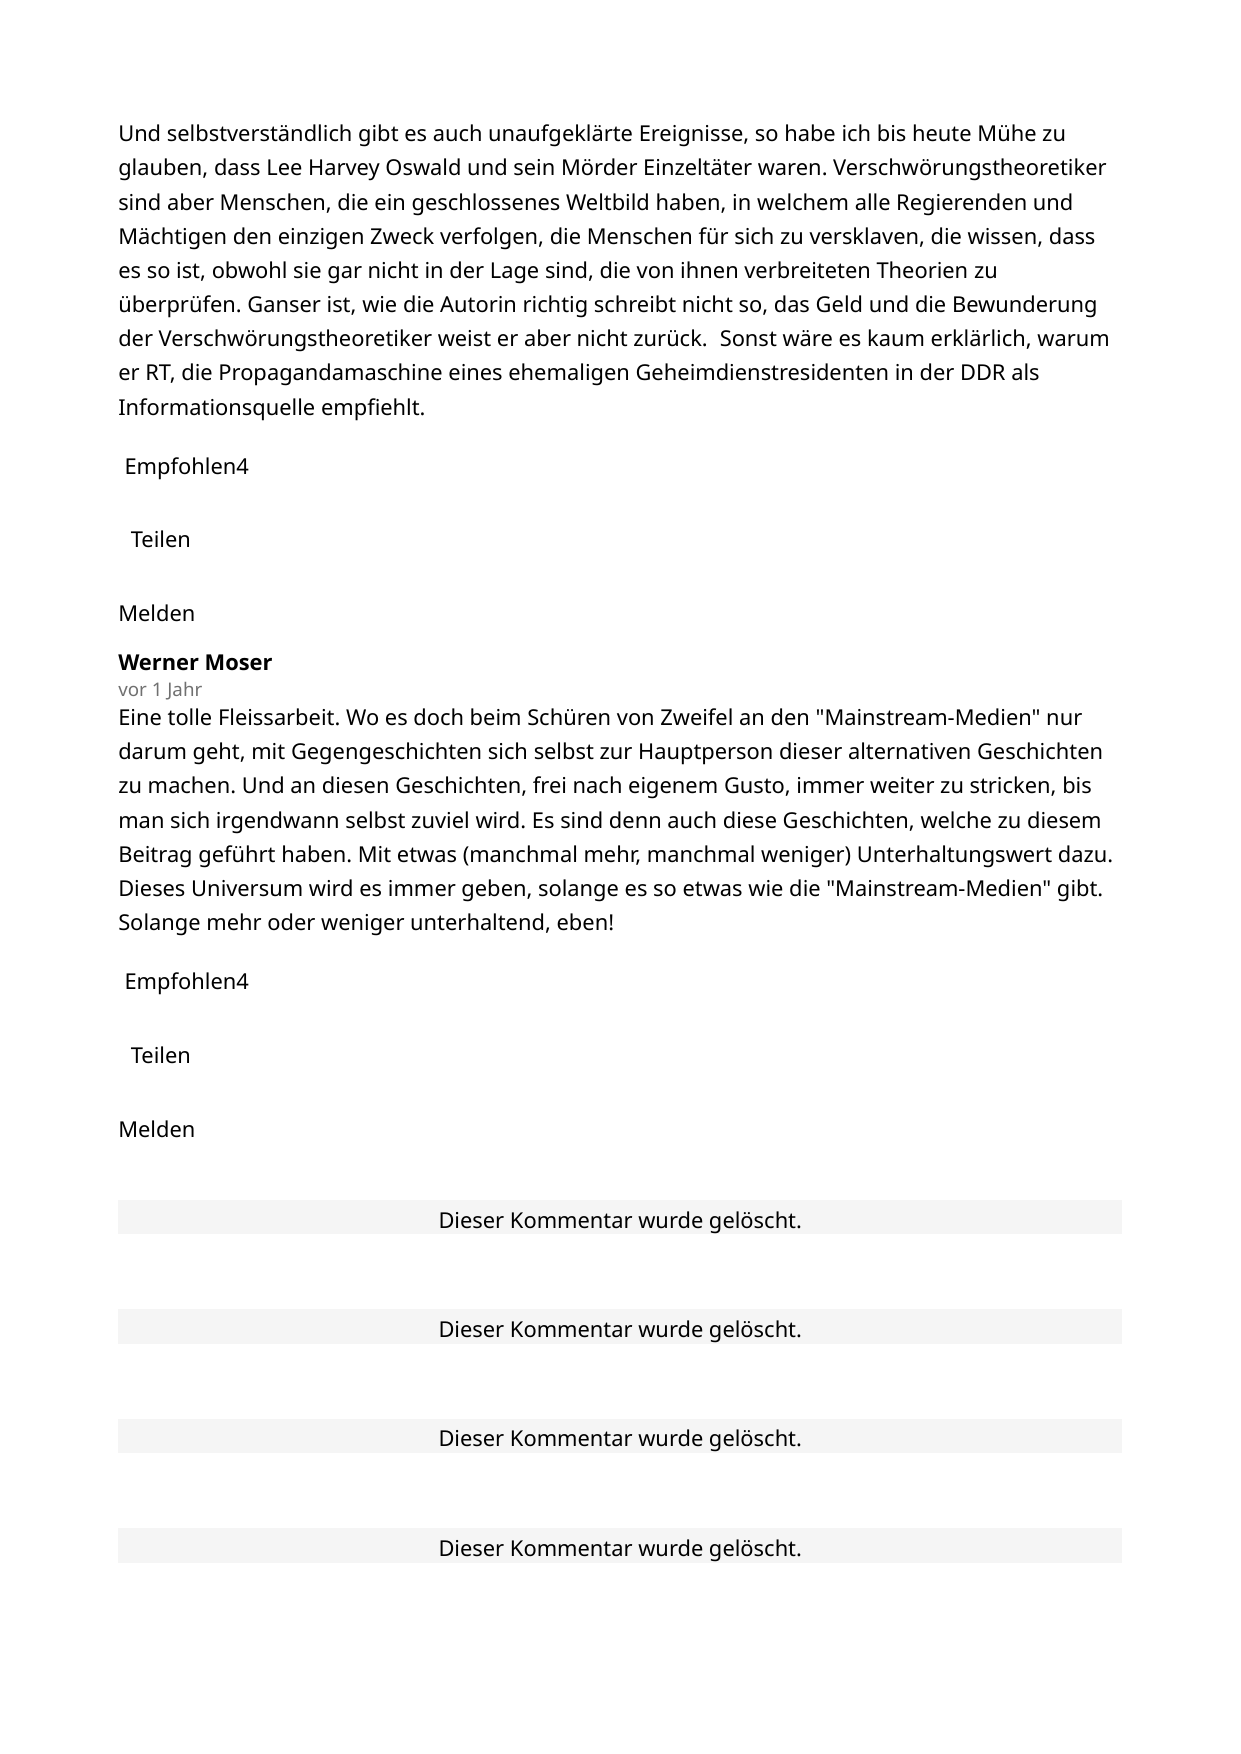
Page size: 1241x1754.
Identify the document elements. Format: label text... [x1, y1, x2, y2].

text vor 1 Jahr [118, 677, 1122, 702]
text Teilen [131, 1040, 1122, 1070]
text Und selbstverständlich gibt es auch unaufgeklärte Ereignisse, so habe ich bis heute Mühe zu glauben, dass Lee Harvey Oswald und sein Mörder Einzeltäter waren. Verschwörungstheoretiker sind aber Menschen, die ein geschlossenes Weltbild haben, in welchem alle Regierenden und Mächtigen den einzigen Zweck verfolgen, die Menschen für sich zu versklaven, die wissen, dass es so ist, obwohl sie gar nicht in der Lage sind, die von ihnen verbreiteten Theorien zu überprüfen. Ganser ist, wie die Autorin richtig schreibt nicht so, das Geld und die Bewunderung der Verschwörungstheoretiker weist er aber nicht zurück. Sonst wäre es kaum erklärlich, warum er RT, die Propagandamaschine eines ehemaligen Geheimdienstresidenten in der DDR als Informationsquelle empfiehlt. [118, 118, 1122, 421]
text Werner Moser [118, 647, 1109, 677]
text Dieser Kommentar wurde gelöscht. [118, 1200, 1122, 1234]
text Empfohlen4 [124, 966, 1122, 996]
text Melden [118, 598, 1122, 628]
text Dieser Kommentar wurde gelöscht. [118, 1419, 1122, 1453]
text Melden [118, 1114, 1122, 1144]
text Empfohlen4 [124, 451, 1122, 480]
text Dieser Kommentar wurde gelöscht. [118, 1309, 1122, 1344]
text Eine tolle Fleissarbeit. Wo es doch beim Schüren von Zweifel an den "Mainstream-Medien" nur darum geht, mit Gegengeschichten sich selbst zur Hauptperson dieser alternativen Geschichten zu machen. Und an diesen Geschichten, frei nach eigenem Gusto, immer weiter zu stricken, bis man sich irgendwann selbst zuviel wird. Es sind denn auch diese Geschichten, welche zu diesem Beitrag geführt haben. Mit etwas (manchmal mehr, manchmal weniger) Unterhaltungswert dazu. Dieses Universum wird es immer geben, solange es so etwas wie die "Mainstream-Medien" gibt. Solange mehr oder weniger unterhaltend, eben! [118, 702, 1122, 937]
text Teilen [131, 524, 1122, 554]
text Dieser Kommentar wurde gelöscht. [118, 1528, 1122, 1563]
